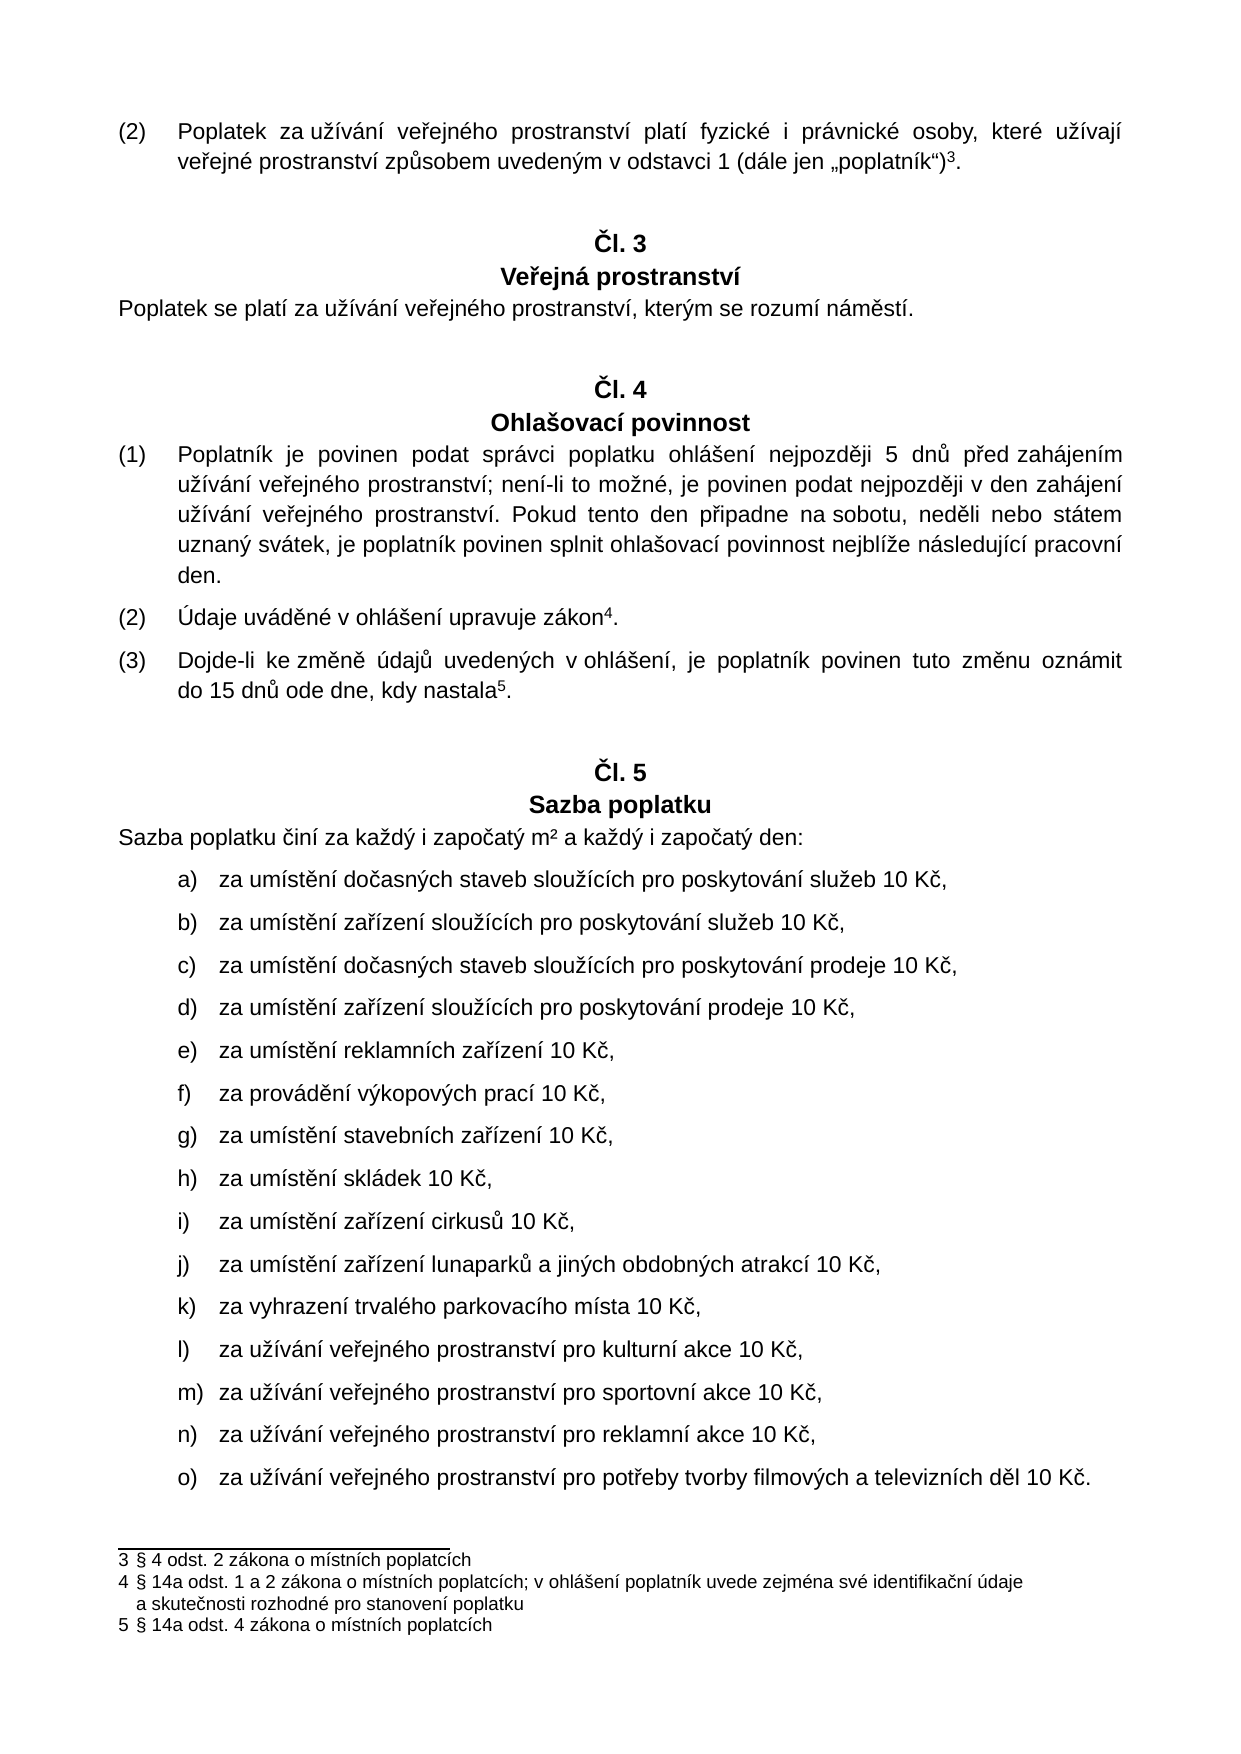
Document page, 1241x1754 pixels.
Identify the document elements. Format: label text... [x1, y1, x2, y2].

list za umístění skládek 10 Kč, [177, 1165, 1122, 1192]
list Údaje uváděné v ohlášení upravuje zákon. [118, 604, 1122, 631]
subtitle Čl. 3 Veřejná prostranství [118, 228, 1122, 290]
list Dojde-li ke změně údajů uvedených v ohlášení, je poplatník povinen tuto změnu oznámit do 15 dnů ode dne, kdy nastala. [118, 647, 1122, 704]
list § 14a odst. 1 a 2 zákona o místních poplatcích; v ohlášení poplatník uvede zejména své identifikační údaje a skutečnosti rozhodné pro stanovení poplatku [118, 1571, 1122, 1614]
list za umístění dočasných staveb sloužících pro poskytování služeb 10 Kč, [177, 866, 1122, 893]
list § 14a odst. 4 zákona o místních poplatcích [118, 1614, 1122, 1635]
list za provádění výkopových prací 10 Kč, [177, 1080, 1122, 1106]
list za umístění stavebních zařízení 10 Kč, [177, 1122, 1122, 1149]
list za umístění reklamních zařízení 10 Kč, [177, 1037, 1122, 1063]
list Poplatník je povinen podat správci poplatku ohlášení nejpozději 5 dnů před zahájením užívání veřejného prostranství; není-li to možné, je povinen podat nejpozději v den zahájení užívání veřejného prostranství. Pokud tento den připadne na sobotu, neděli nebo státem uznaný svátek, je poplatník povinen splnit ohlašovací povinnost nejblíže následující pracovní den. [118, 441, 1122, 588]
list § 4 odst. 2 zákona o místních poplatcích [118, 1549, 1122, 1571]
subtitle Čl. 4 Ohlašovací povinnost [118, 375, 1122, 437]
list Poplatek za užívání veřejného prostranství platí fyzické i právnické osoby, které užívají veřejné prostranství způsobem uvedeným v odstavci 1 (dále jen „poplatník“). [118, 118, 1122, 175]
list za umístění zařízení sloužících pro poskytování služeb 10 Kč, [177, 909, 1122, 935]
list za umístění zařízení sloužících pro poskytování prodeje 10 Kč, [177, 994, 1122, 1021]
list za užívání veřejného prostranství pro sportovní akce 10 Kč, [177, 1379, 1122, 1405]
list za umístění zařízení lunaparků a jiných obdobných atrakcí 10 Kč, [177, 1251, 1122, 1277]
text Poplatek se platí za užívání veřejného prostranství, kterým se rozumí náměstí. [118, 294, 1122, 321]
list za užívání veřejného prostranství pro kulturní akce 10 Kč, [177, 1336, 1122, 1362]
subtitle Čl. 5 Sazba poplatku [118, 757, 1122, 819]
list za užívání veřejného prostranství pro reklamní akce 10 Kč, [177, 1421, 1122, 1448]
list za umístění zařízení cirkusů 10 Kč, [177, 1208, 1122, 1234]
list za umístění dočasných staveb sloužících pro poskytování prodeje 10 Kč, [177, 952, 1122, 978]
text Sazba poplatku činí za každý i započatý m² a každý i započatý den: [118, 823, 1122, 850]
list za užívání veřejného prostranství pro potřeby tvorby filmových a televizních děl 10 Kč. [177, 1464, 1122, 1491]
list za vyhrazení trvalého parkovacího místa 10 Kč, [177, 1293, 1122, 1320]
